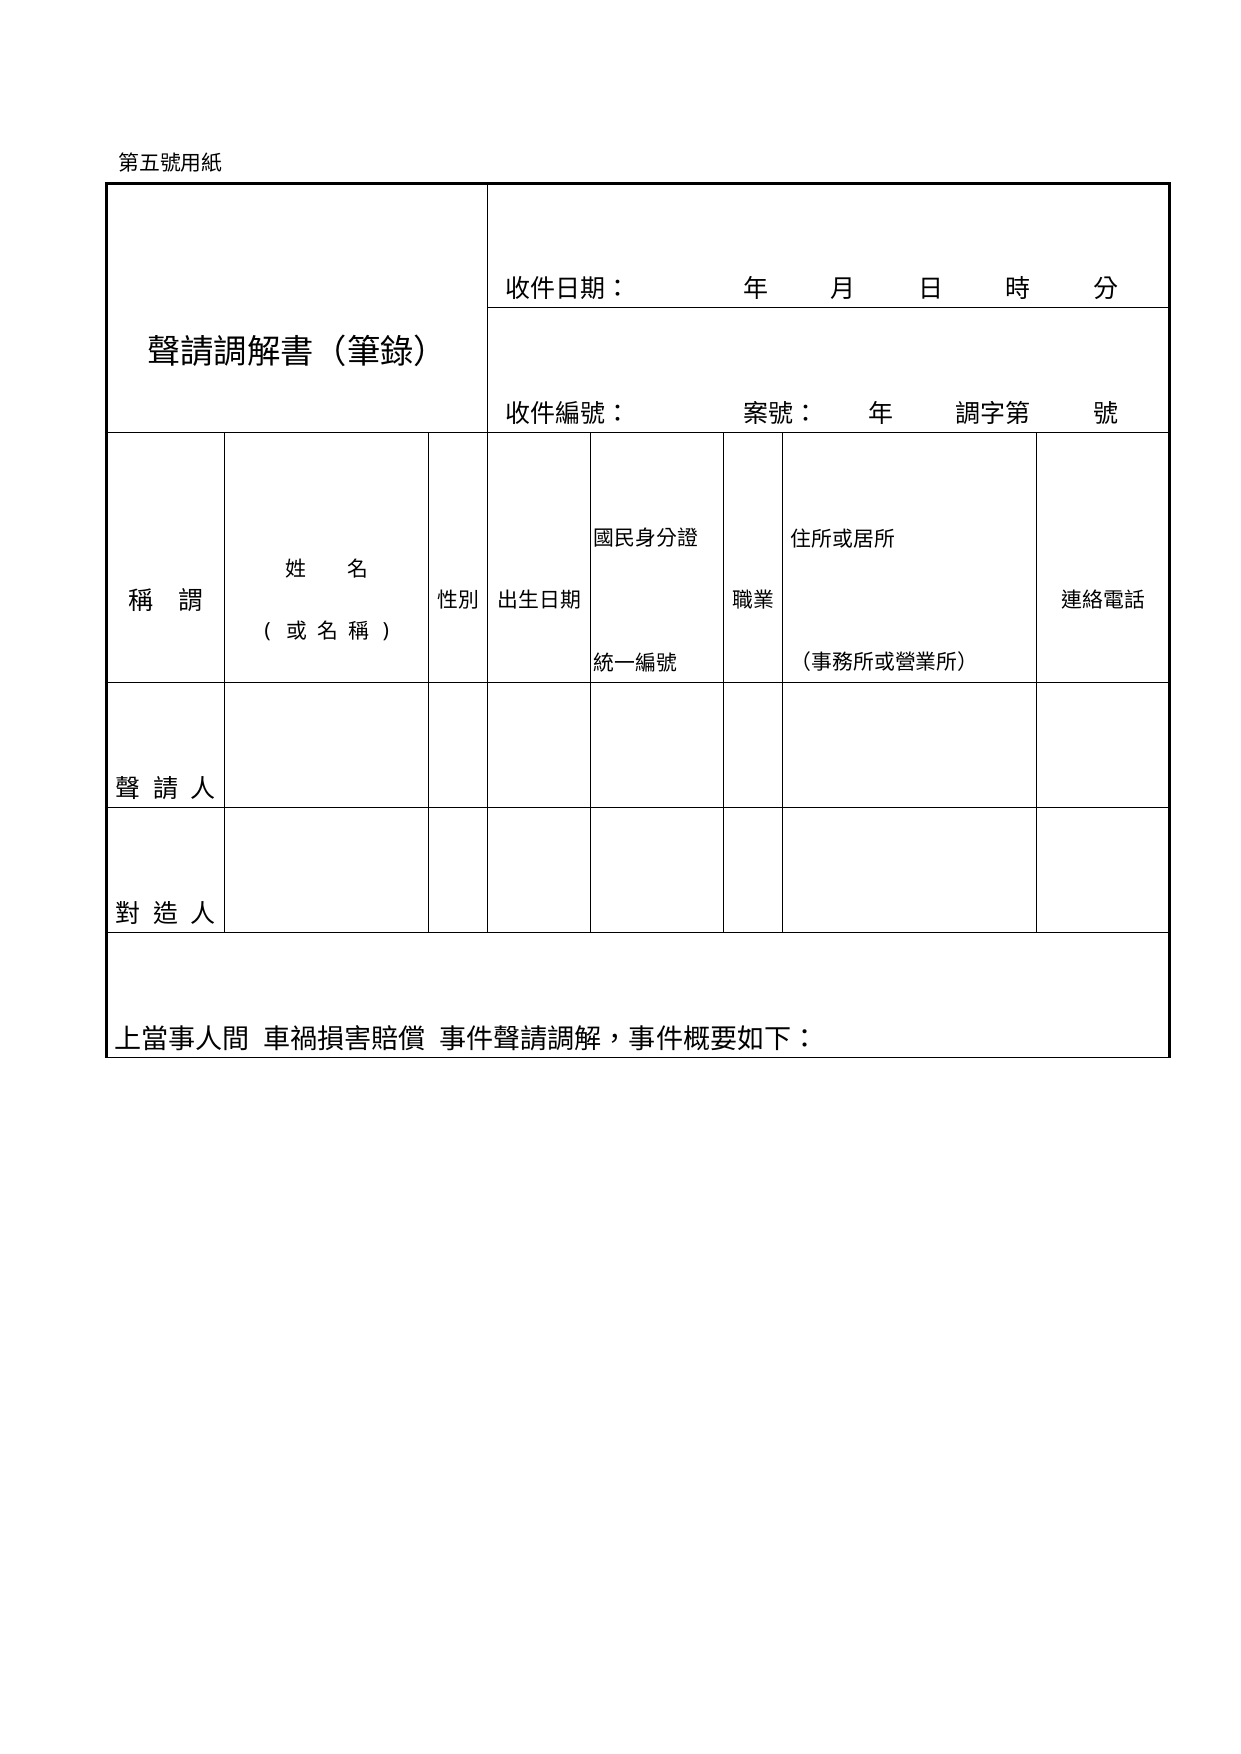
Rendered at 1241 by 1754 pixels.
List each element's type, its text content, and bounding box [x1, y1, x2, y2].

table_cell [429, 683, 487, 807]
table_cell [1037, 808, 1168, 932]
table_cell [591, 808, 723, 932]
text 第五號用紙 [118, 119, 1152, 182]
table_cell 收件編號： 案號： 年 調字第 號 [488, 308, 1168, 432]
table_cell 出生日期 [488, 433, 590, 682]
table_cell 連絡電話 [1037, 433, 1168, 682]
table_cell [724, 683, 782, 807]
table_cell [1037, 683, 1168, 807]
table_cell 職業 [724, 433, 782, 682]
table_cell 性別 [429, 433, 487, 682]
table_cell [783, 683, 1036, 807]
table_cell 國民身分證 統一編號 [591, 433, 723, 682]
table_cell 對 造 人 [108, 808, 224, 932]
table_cell 聲 請 人 [108, 683, 224, 807]
table_cell [488, 808, 590, 932]
table_cell [225, 808, 428, 932]
table_cell [724, 808, 782, 932]
table_header 收件日期： 年 月 日 時 分 [488, 185, 1168, 307]
table_header 聲請調解書（筆錄） [108, 185, 487, 432]
table_cell [225, 683, 428, 807]
table_cell 姓 名 ( 或 名 稱 ) [225, 433, 428, 682]
table_cell 住所或居所 （事務所或營業所） [783, 433, 1036, 682]
table_cell [783, 808, 1036, 932]
table_cell [591, 683, 723, 807]
table_cell 上當事人間 車禍損害賠償 事件聲請調解，事件概要如下： [108, 933, 1168, 1057]
table_cell 稱 謂 [108, 433, 224, 682]
table_cell [488, 683, 590, 807]
table_cell [429, 808, 487, 932]
